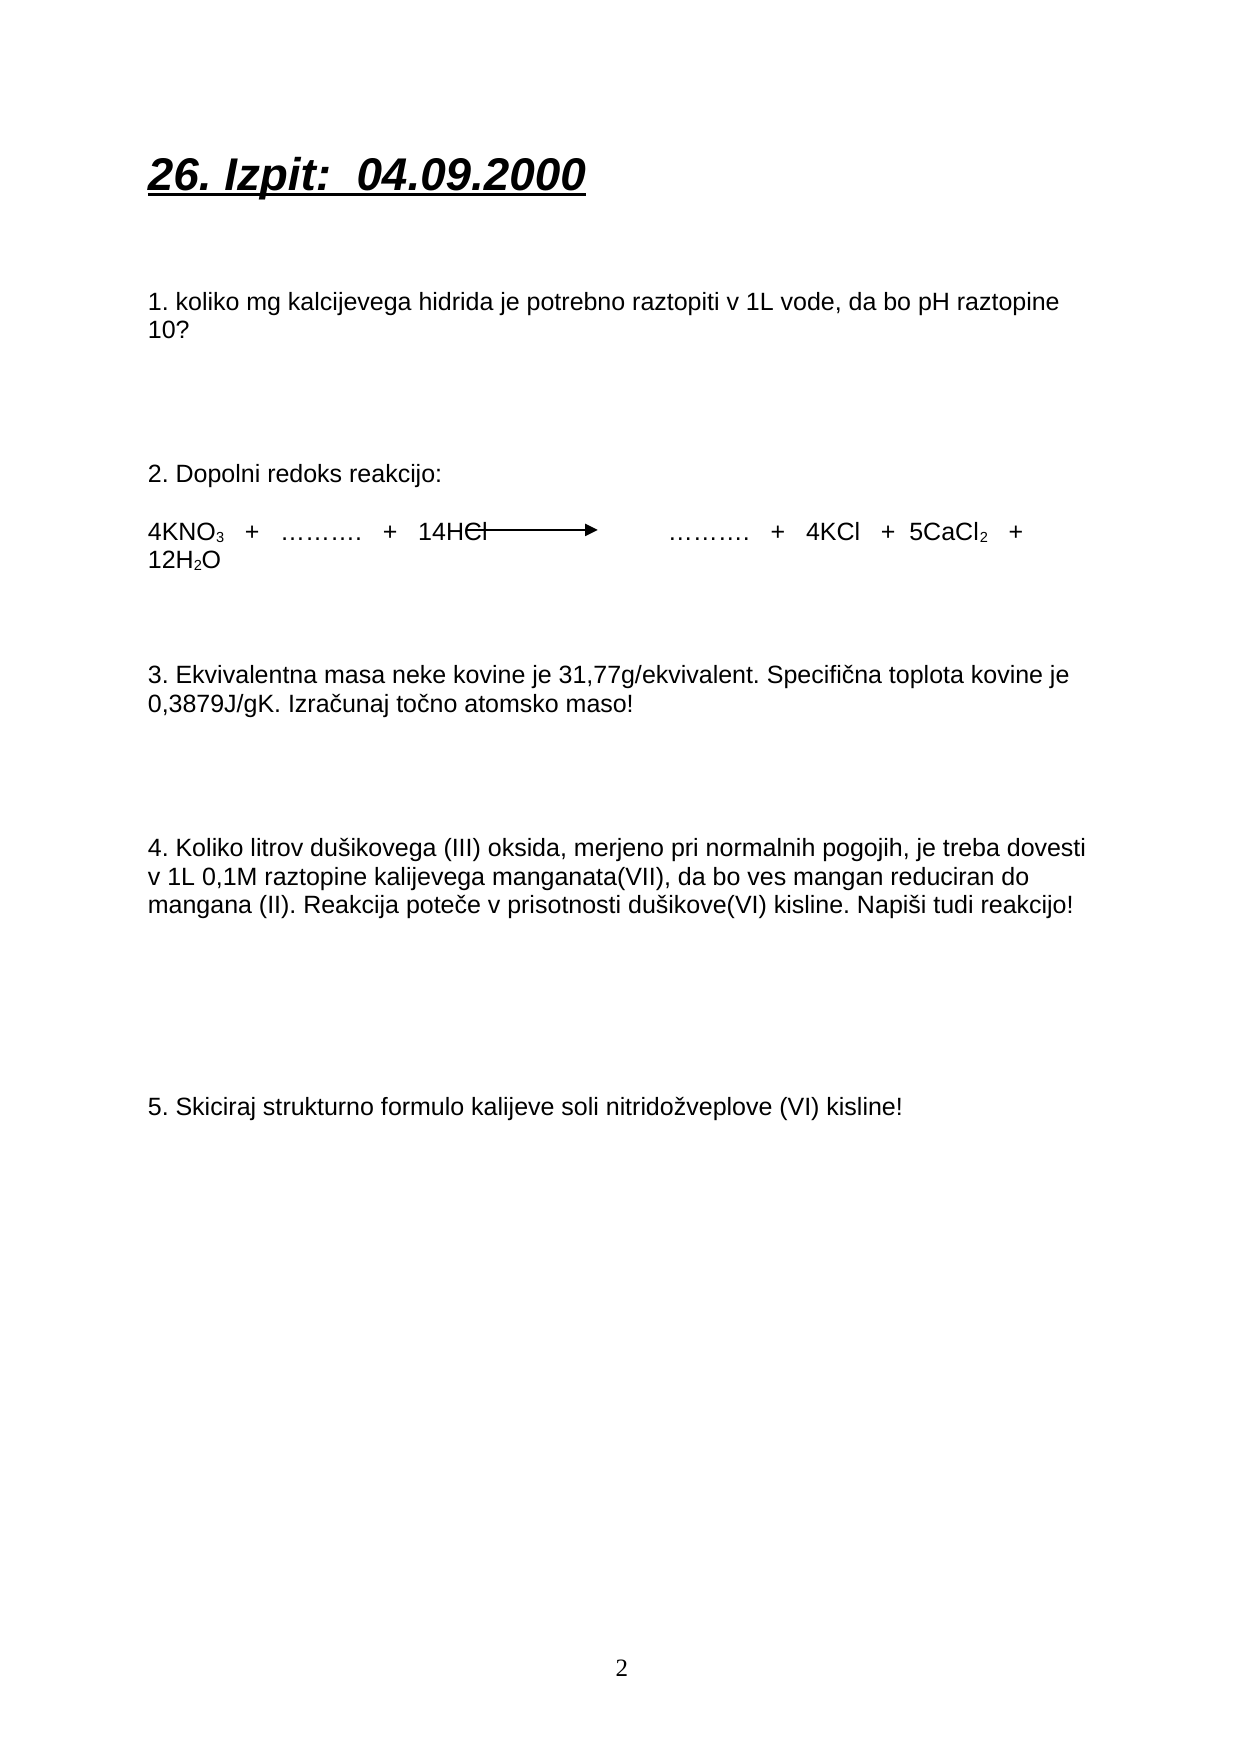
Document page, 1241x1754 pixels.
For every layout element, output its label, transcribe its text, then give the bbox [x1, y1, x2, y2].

text 4. Koliko litrov dušikovega (III) oksida, merjeno pri normalnih pogojih, je treba dovesti v 1L 0,1M raztopine kalijevega manganata(VII), da bo ves mangan reduciran do mangana (II). Reakcija poteče v prisotnosti dušikove(VI) kisline. Napiši tudi reakcijo! [148, 833, 1093, 919]
text 3. Ekvivalentna masa neke kovine je 31,77g/ekvivalent. Specifična toplota kovine je 0,3879J/gK. Izračunaj točno atomsko maso! [148, 660, 1093, 718]
text 5. Skiciraj strukturno formulo kalijeve soli nitridožveplove (VI) kisline! [148, 1092, 1093, 1120]
text 4KNO3 + ………. + 14HCl ………. + 4KCl + 5CaCl2 + 12H2O [148, 517, 1093, 574]
text 26. Izpit: 04.09.2000 [148, 148, 1093, 200]
text 2. Dopolni redoks reakcijo: [148, 459, 1093, 488]
text 1. koliko mg kalcijevega hidrida je potrebno raztopiti v 1L vode, da bo pH raztopine 10? [148, 287, 1093, 344]
